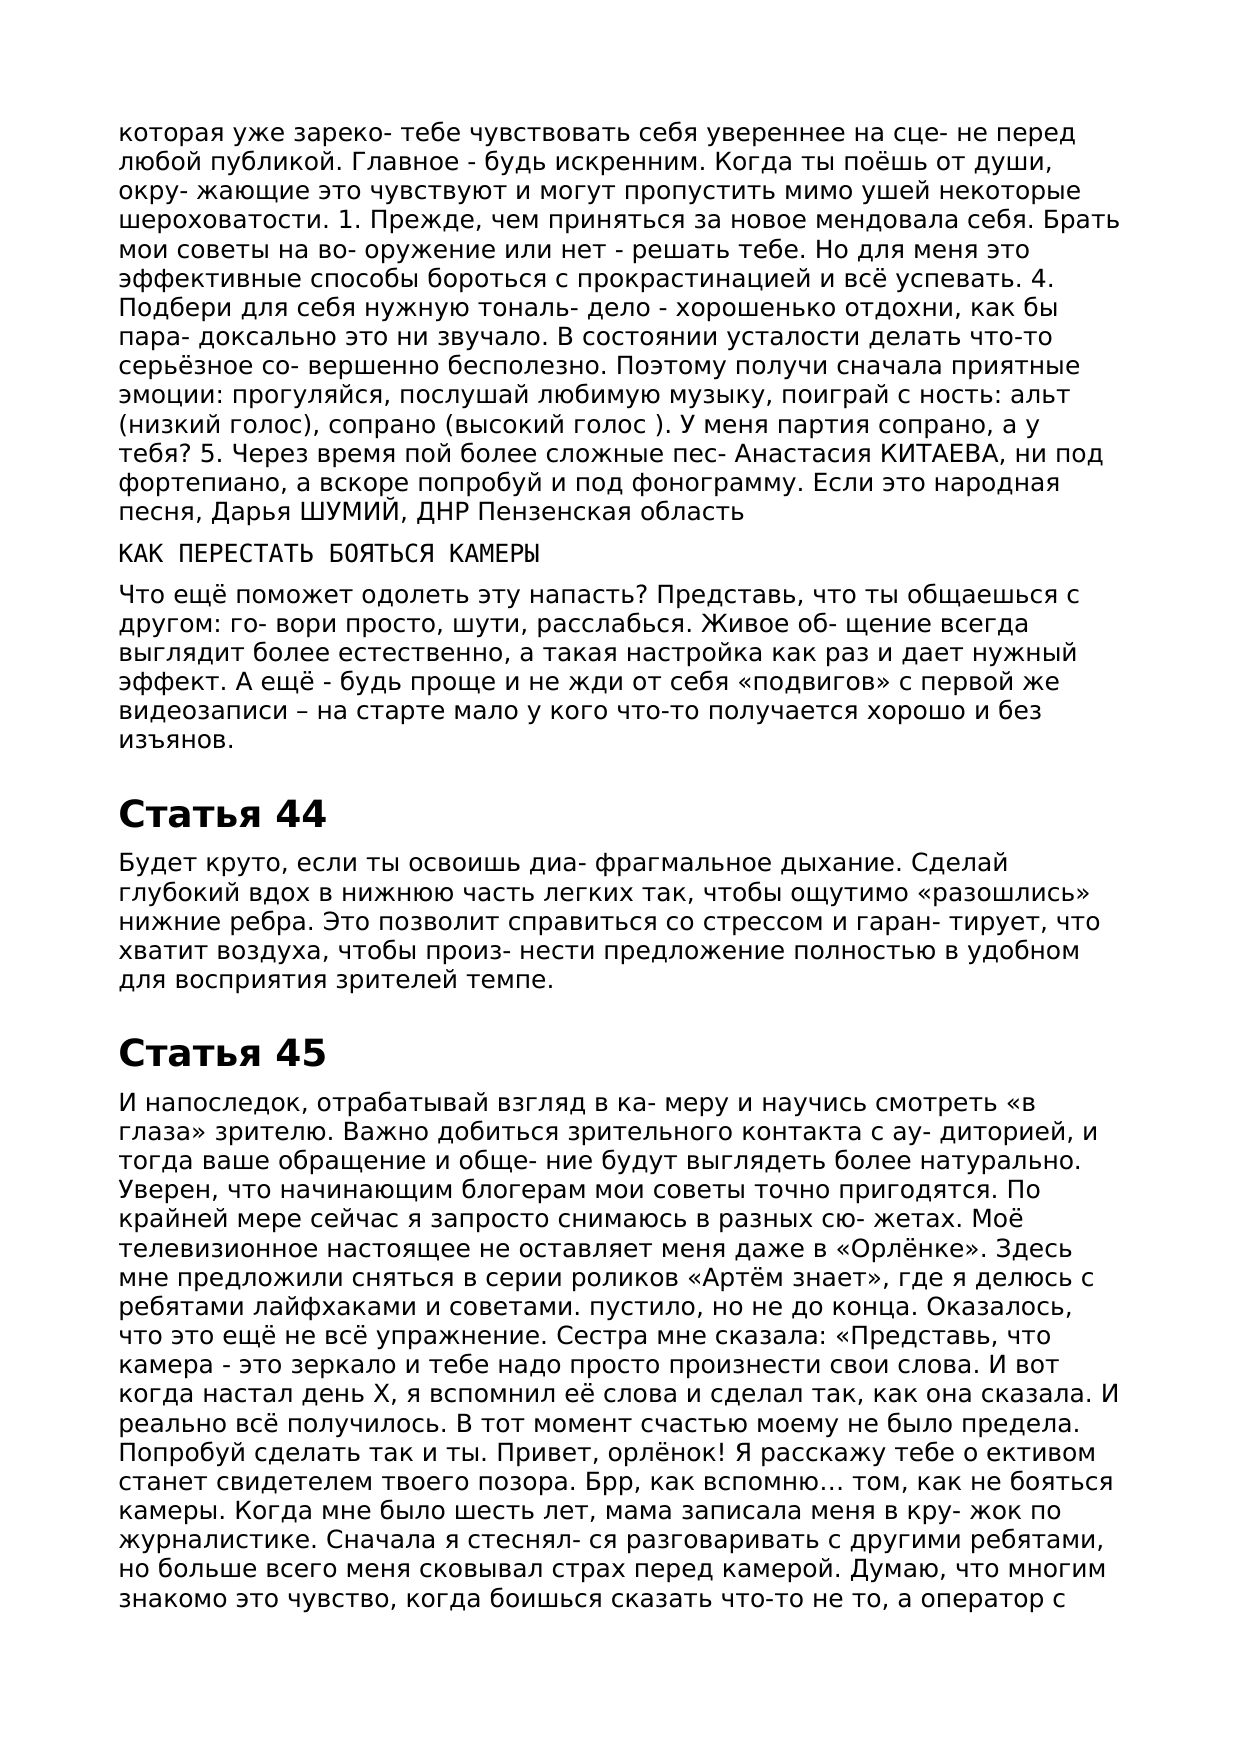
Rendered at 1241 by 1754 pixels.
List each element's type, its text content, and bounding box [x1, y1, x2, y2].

text И напоследок, отрабатывай взгляд в ка- меру и научись смотреть «в глаза» зрителю. Важно добиться зрительного контакта с ау- диторией, и тогда ваше обращение и обще- ние будут выглядеть более натурально. Уверен, что начинающим блогерам мои советы точно пригодятся. По крайней мере сейчас я запросто снимаюсь в разных сю- жетах. Моё телевизионное настоящее не оставляет меня даже в «Орлёнке». Здесь мне предложили сняться в серии роликов «Артём знает», где я делюсь с ребятами лайфхаками и советами. пустило, но не до конца. Оказалось, что это ещё не всё упражнение. Сестра мне сказала: «Представь, что камера - это зеркало и тебе надо просто произнести свои слова. И вот когда настал день Х, я вспомнил её слова и сделал так, как она сказала. И реально всё получилось. В тот момент счастью моему не было предела. Попробуй сделать так и ты. Привет, орлёнок! Я расскажу тебе о ективом станет свидетелем твоего позора. Брр, как вспомню… том, как не бояться камеры. Когда мне было шесть лет, мама записала меня в кру- жок по журналистике. Сначала я стеснял- ся разговаривать с другими ребятами, но больше всего меня сковывал страх перед камерой. Думаю, что многим знакомо это чувство, когда боишься сказать что-то не то, а оператор с [118, 1088, 1122, 1613]
text Будет круто, если ты освоишь диа- фрагмальное дыхание. Сделай глубокий вдох в нижнюю часть легких так, чтобы ощутимо «разошлись» нижние ребра. Это позволит справиться со стрессом и гаран- тирует, что хватит воздуха, чтобы произ- нести предложение полностью в удобном для восприятия зрителей темпе. [118, 848, 1122, 994]
text Что ещё поможет одолеть эту напасть? Представь, что ты общаешься с другом: го- вори просто, шути, расслабься. Живое об- щение всегда выглядит более естественно, а такая настройка как раз и дает нужный эффект. А ещё - будь проще и не жди от себя «подвигов» с первой же видеозаписи – на старте мало у кого что-то получается хорошо и без изъянов. [118, 580, 1122, 755]
text которая уже зареко- тебе чувствовать себя увереннее на сце- не перед любой публикой. Главное - будь искренним. Когда ты поёшь от души, окру- жающие это чувствуют и могут пропустить мимо ушей некоторые шероховатости. 1. Прежде, чем приняться за новое мендовала себя. Брать мои советы на во- оружение или нет - решать тебе. Но для меня это эффективные способы бороться с прокрастинацией и всё успевать. 4. Подбери для себя нужную тональ- дело - хорошенько отдохни, как бы пара- доксально это ни звучало. В состоянии усталости делать что-то серьёзное со- вершенно бесполезно. Поэтому получи сначала приятные эмоции: прогуляйся, послушай любимую музыку, поиграй с ность: альт (низкий голос), сопрано (высокий голос ). У меня партия сопрано, а у тебя? 5. Через время пой более сложные пес- Анастасия КИТАЕВА, ни под фортепиано, а вскоре попробуй и под фонограмму. Если это народная песня, Дарья ШУМИЙ, ДНР Пензенская область [118, 118, 1122, 526]
subtitle Статья 45 [118, 1032, 1122, 1076]
subtitle Статья 44 [118, 792, 1122, 836]
text КАК ПЕРЕСТАТЬ БОЯТЬСЯ КАМЕРЫ [118, 539, 1122, 568]
